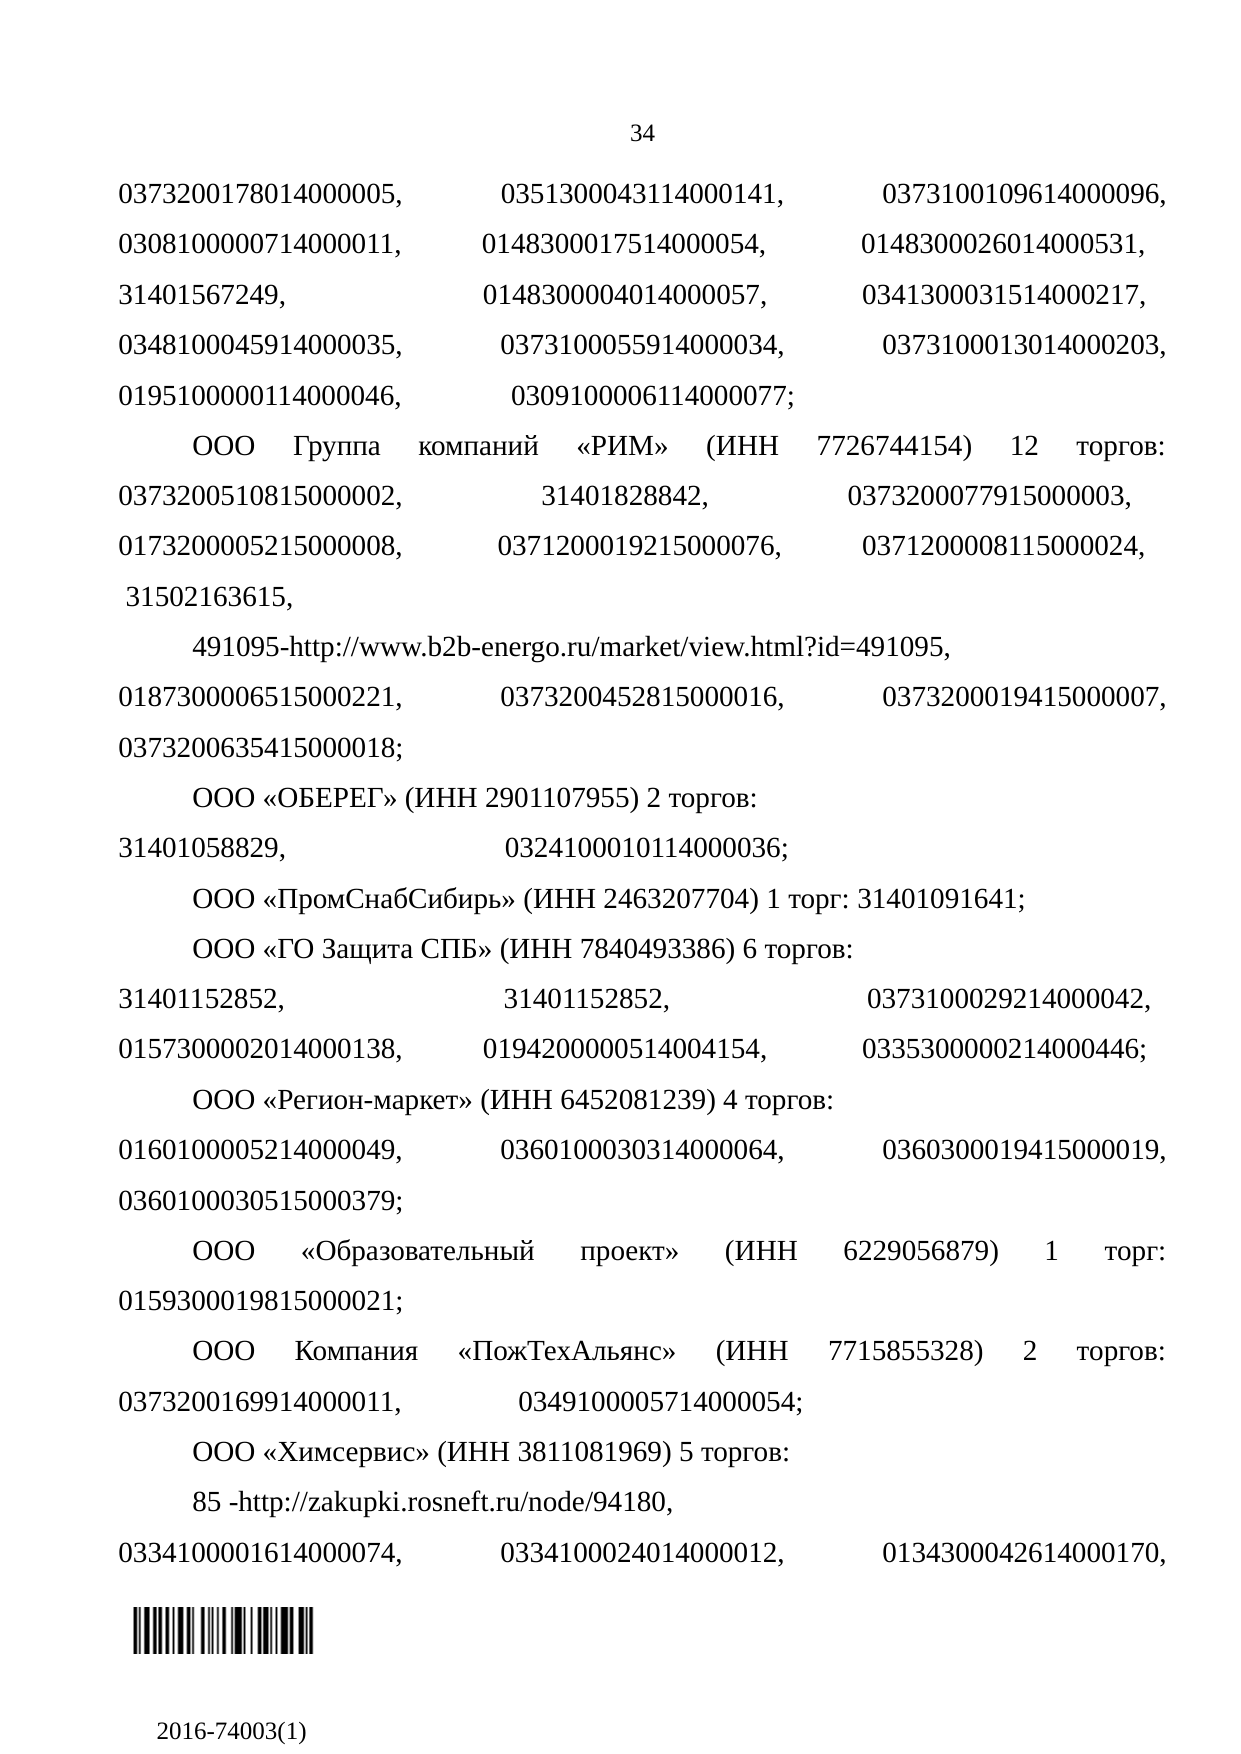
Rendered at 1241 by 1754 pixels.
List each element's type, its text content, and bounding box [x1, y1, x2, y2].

text 0373200178014000005, 0351300043114000141, 0373100109614000096, 0308100000714000011, 0148300017514000054, 0148300026014000531, [118, 176, 1167, 260]
text 0334100001614000074, 0334100024014000012, 0134300042614000170, [118, 1535, 1167, 1568]
text 31502163615, [118, 579, 1167, 612]
text ООО Группа компаний «РИМ» (ИНН 7726744154) 12 торгов: 0373200510815000002, 31401828842, 0373200077915000003, [118, 428, 1167, 512]
text ООО «Регион-маркет» (ИНН 6452081239) 4 торгов: [118, 1082, 1167, 1116]
subtitle 0187300006515000221, 0373200452815000016, 0373200019415000007, 0373200635415000018; [118, 679, 1167, 763]
text 0173200005215000008, 0371200019215000076, 0371200008115000024, [118, 528, 1167, 562]
picture [118, 1607, 331, 1654]
text ООО «ПромСнабСибирь» (ИНН 2463207704) 1 торг: 31401091641; [118, 881, 1167, 914]
text 0160100005214000049, 0360100030314000064, 0360300019415000019, 0360100030515000379; [118, 1132, 1167, 1216]
subtitle 491095-http://www.b2b-energo.ru/market/view.html?id=491095, [118, 629, 1167, 663]
text ООО «ГО Защита СПБ» (ИНН 7840493386) 6 торгов: [118, 931, 1167, 964]
text 31401152852, 31401152852, 0373100029214000042, [118, 981, 1167, 1015]
text ООО «Образовательный проект» (ИНН 6229056879) 1 торг: 0159300019815000021; [118, 1233, 1167, 1317]
text 31401567249, 0148300004014000057, 0341300031514000217, [118, 277, 1167, 311]
text 31401058829, 0324100010114000036; [118, 830, 1167, 864]
text ООО «ОБЕРЕГ» (ИНН 2901107955) 2 торгов: [118, 780, 1167, 814]
text 0348100045914000035, 0373100055914000034, 0373100013014000203, 0195100000114000046, 0309100006114000077; [118, 327, 1167, 411]
text 85 -http://zakupki.rosneft.ru/node/94180, [118, 1484, 1167, 1518]
text ООО «Химсервис» (ИНН 3811081969) 5 торгов: [118, 1434, 1167, 1468]
text ООО Компания «ПожТехАльянс» (ИНН 7715855328) 2 торгов: 0373200169914000011, 0349100005714000054; [118, 1333, 1167, 1417]
text 0157300002014000138, 0194200000514004154, 0335300000214000446; [118, 1032, 1167, 1065]
